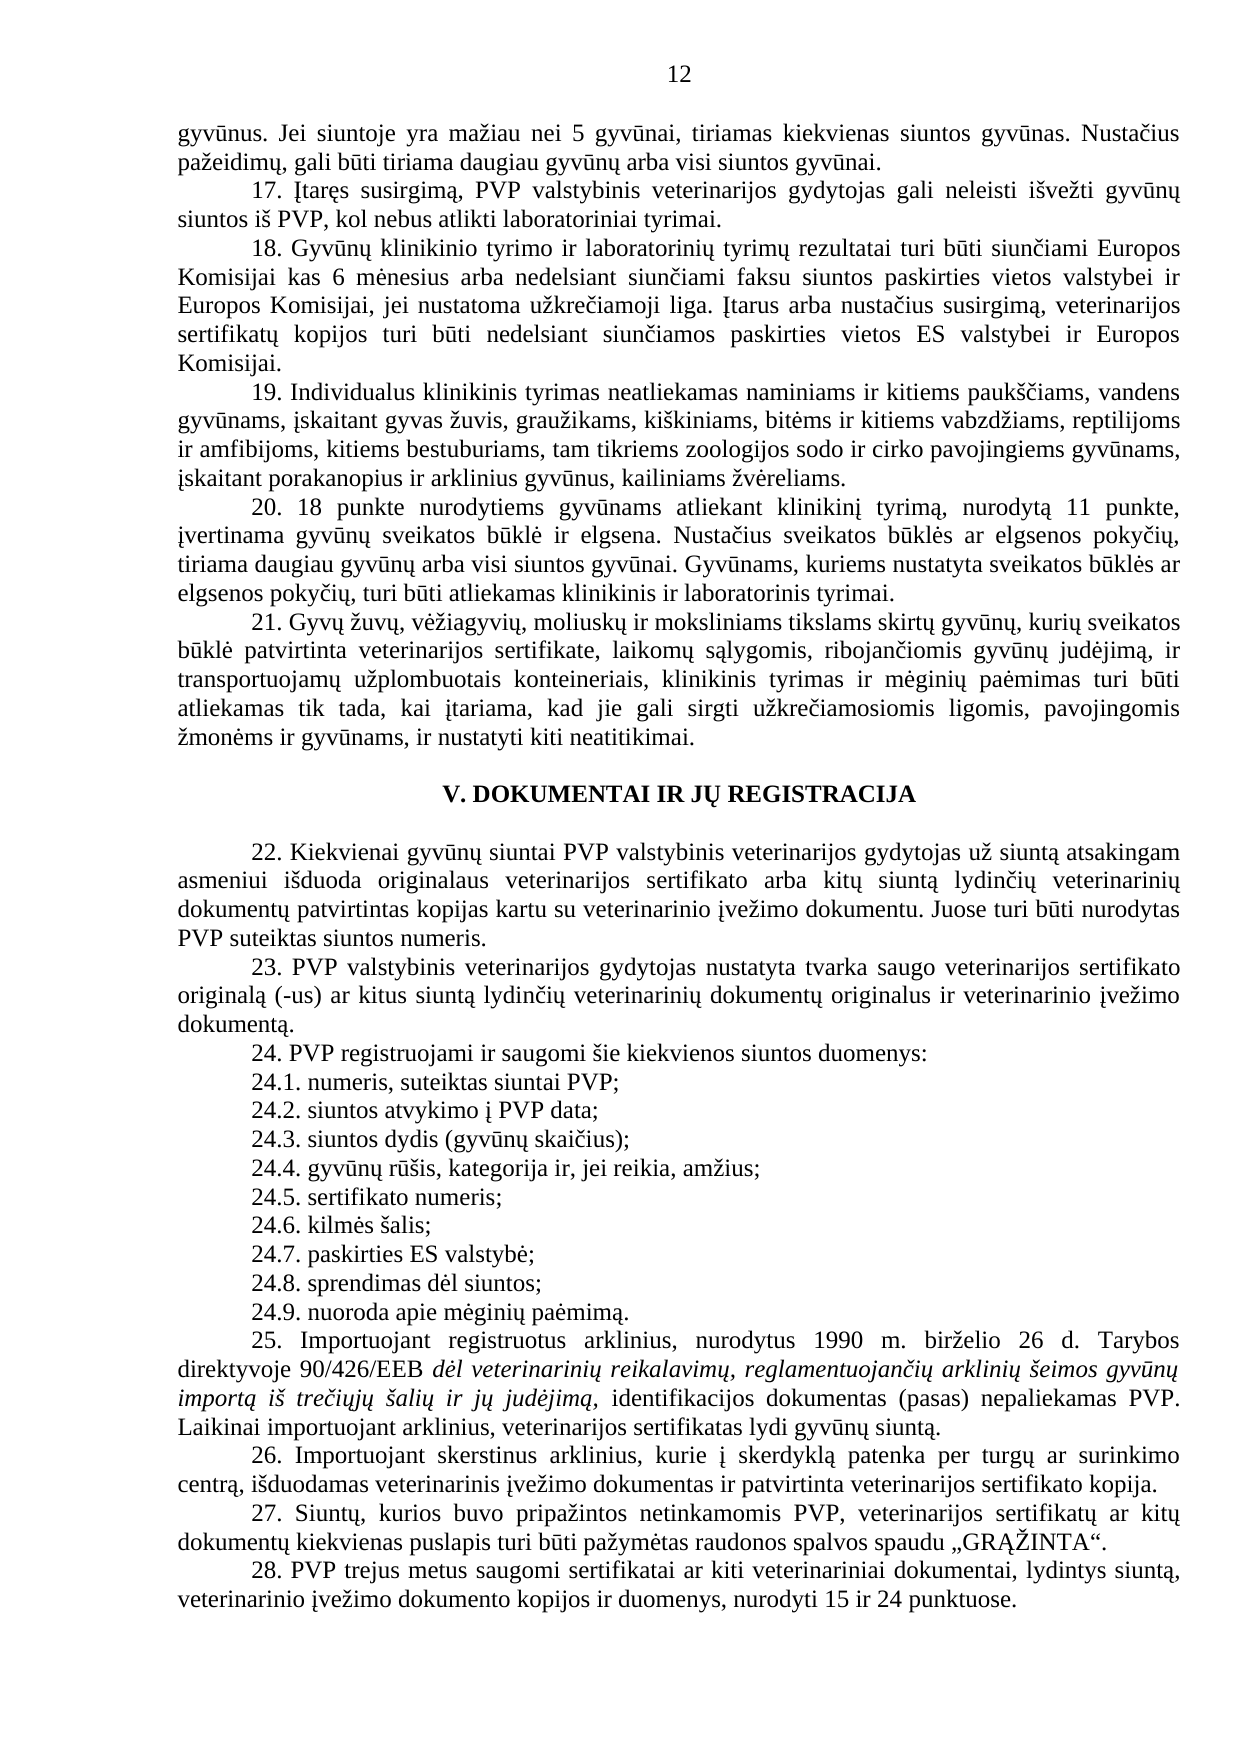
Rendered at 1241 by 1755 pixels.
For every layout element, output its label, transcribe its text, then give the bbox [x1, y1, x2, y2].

text 24.7. paskirties ES valstybė; [177, 1239, 1181, 1268]
text gyvūnus. Jei siuntoje yra mažiau nei 5 gyvūnai, tiriamas kiekvienas siuntos gyvūnas. Nustačius pažeidimų, gali būti tiriama daugiau gyvūnų arba visi siuntos gyvūnai. [177, 118, 1181, 176]
text 24.2. siuntos atvykimo į PVP data; [177, 1096, 1181, 1124]
text 27. Siuntų, kurios buvo pripažintos netinkamomis PVP, veterinarijos sertifikatų ar kitų dokumentų kiekvienas puslapis turi būti pažymėtas raudonos spalvos spaudu „GRĄŽINTA“. [177, 1498, 1181, 1556]
text 24.6. kilmės šalis; [177, 1211, 1181, 1239]
text 20. 18 punkte nurodytiems gyvūnams atliekant klinikinį tyrimą, nurodytą 11 punkte, įvertinama gyvūnų sveikatos būklė ir elgsena. Nustačius sveikatos būklės ar elgsenos pokyčių, tiriama daugiau gyvūnų arba visi siuntos gyvūnai. Gyvūnams, kuriems nustatyta sveikatos būklės ar elgsenos pokyčių, turi būti atliekamas klinikinis ir laboratorinis tyrimai. [177, 492, 1181, 607]
text 19. Individualus klinikinis tyrimas neatliekamas naminiams ir kitiems paukščiams, vandens gyvūnams, įskaitant gyvas žuvis, graužikams, kiškiniams, bitėms ir kitiems vabzdžiams, reptilijoms ir amfibijoms, kitiems bestuburiams, tam tikriems zoologijos sodo ir cirko pavojingiems gyvūnams, įskaitant porakanopius ir arklinius gyvūnus, kailiniams žvėreliams. [177, 377, 1181, 492]
text 24.3. siuntos dydis (gyvūnų skaičius); [177, 1124, 1181, 1153]
text 24.9. nuoroda apie mėginių paėmimą. [177, 1297, 1181, 1326]
text 18. Gyvūnų klinikinio tyrimo ir laboratorinių tyrimų rezultatai turi būti siunčiami Europos Komisijai kas 6 mėnesius arba nedelsiant siunčiami faksu siuntos paskirties vietos valstybei ir Europos Komisijai, jei nustatoma užkrečiamoji liga. Įtarus arba nustačius susirgimą, veterinarijos sertifikatų kopijos turi būti nedelsiant siunčiamos paskirties vietos ES valstybei ir Europos Komisijai. [177, 233, 1181, 377]
text 25. Importuojant registruotus arklinius, nurodytus 1990 m. birželio 26 d. Tarybos direktyvoje 90/426/EEB dėl veterinarinių reikalavimų, reglamentuojančių arklinių šeimos gyvūnų importą iš trečiųjų šalių ir jų judėjimą, identifikacijos dokumentas (pasas) nepaliekamas PVP. Laikinai importuojant arklinius, veterinarijos sertifikatas lydi gyvūnų siuntą. [177, 1326, 1181, 1441]
text 24.5. sertifikato numeris; [177, 1182, 1181, 1211]
text 24.1. numeris, suteiktas siuntai PVP; [177, 1067, 1181, 1096]
text 23. PVP valstybinis veterinarijos gydytojas nustatyta tvarka saugo veterinarijos sertifikato originalą (-us) ar kitus siuntą lydinčių veterinarinių dokumentų originalus ir veterinarinio įvežimo dokumentą. [177, 952, 1181, 1038]
text 21. Gyvų žuvų, vėžiagyvių, moliuskų ir moksliniams tikslams skirtų gyvūnų, kurių sveikatos būklė patvirtinta veterinarijos sertifikate, laikomų sąlygomis, ribojančiomis gyvūnų judėjimą, ir transportuojamų užplombuotais konteineriais, klinikinis tyrimas ir mėginių paėmimas turi būti atliekamas tik tada, kai įtariama, kad jie gali sirgti užkrečiamosiomis ligomis, pavojingomis žmonėms ir gyvūnams, ir nustatyti kiti neatitikimai. [177, 607, 1181, 751]
text V. DOKUMENTAI IR JŲ REGISTRACIJA [177, 779, 1181, 808]
text 24.4. gyvūnų rūšis, kategorija ir, jei reikia, amžius; [177, 1153, 1181, 1182]
text 24.8. sprendimas dėl siuntos; [177, 1268, 1181, 1297]
text 17. Įtaręs susirgimą, PVP valstybinis veterinarijos gydytojas gali neleisti išvežti gyvūnų siuntos iš PVP, kol nebus atlikti laboratoriniai tyrimai. [177, 176, 1181, 233]
text 22. Kiekvienai gyvūnų siuntai PVP valstybinis veterinarijos gydytojas už siuntą atsakingam asmeniui išduoda originalaus veterinarijos sertifikato arba kitų siuntą lydinčių veterinarinių dokumentų patvirtintas kopijas kartu su veterinarinio įvežimo dokumentu. Juose turi būti nurodytas PVP suteiktas siuntos numeris. [177, 837, 1181, 952]
text 28. PVP trejus metus saugomi sertifikatai ar kiti veterinariniai dokumentai, lydintys siuntą, veterinarinio įvežimo dokumento kopijos ir duomenys, nurodyti 15 ir 24 punktuose. [177, 1556, 1181, 1613]
text 24. PVP registruojami ir saugomi šie kiekvienos siuntos duomenys: [177, 1038, 1181, 1067]
text 26. Importuojant skerstinus arklinius, kurie į skerdyklą patenka per turgų ar surinkimo centrą, išduodamas veterinarinis įvežimo dokumentas ir patvirtinta veterinarijos sertifikato kopija. [177, 1441, 1181, 1498]
